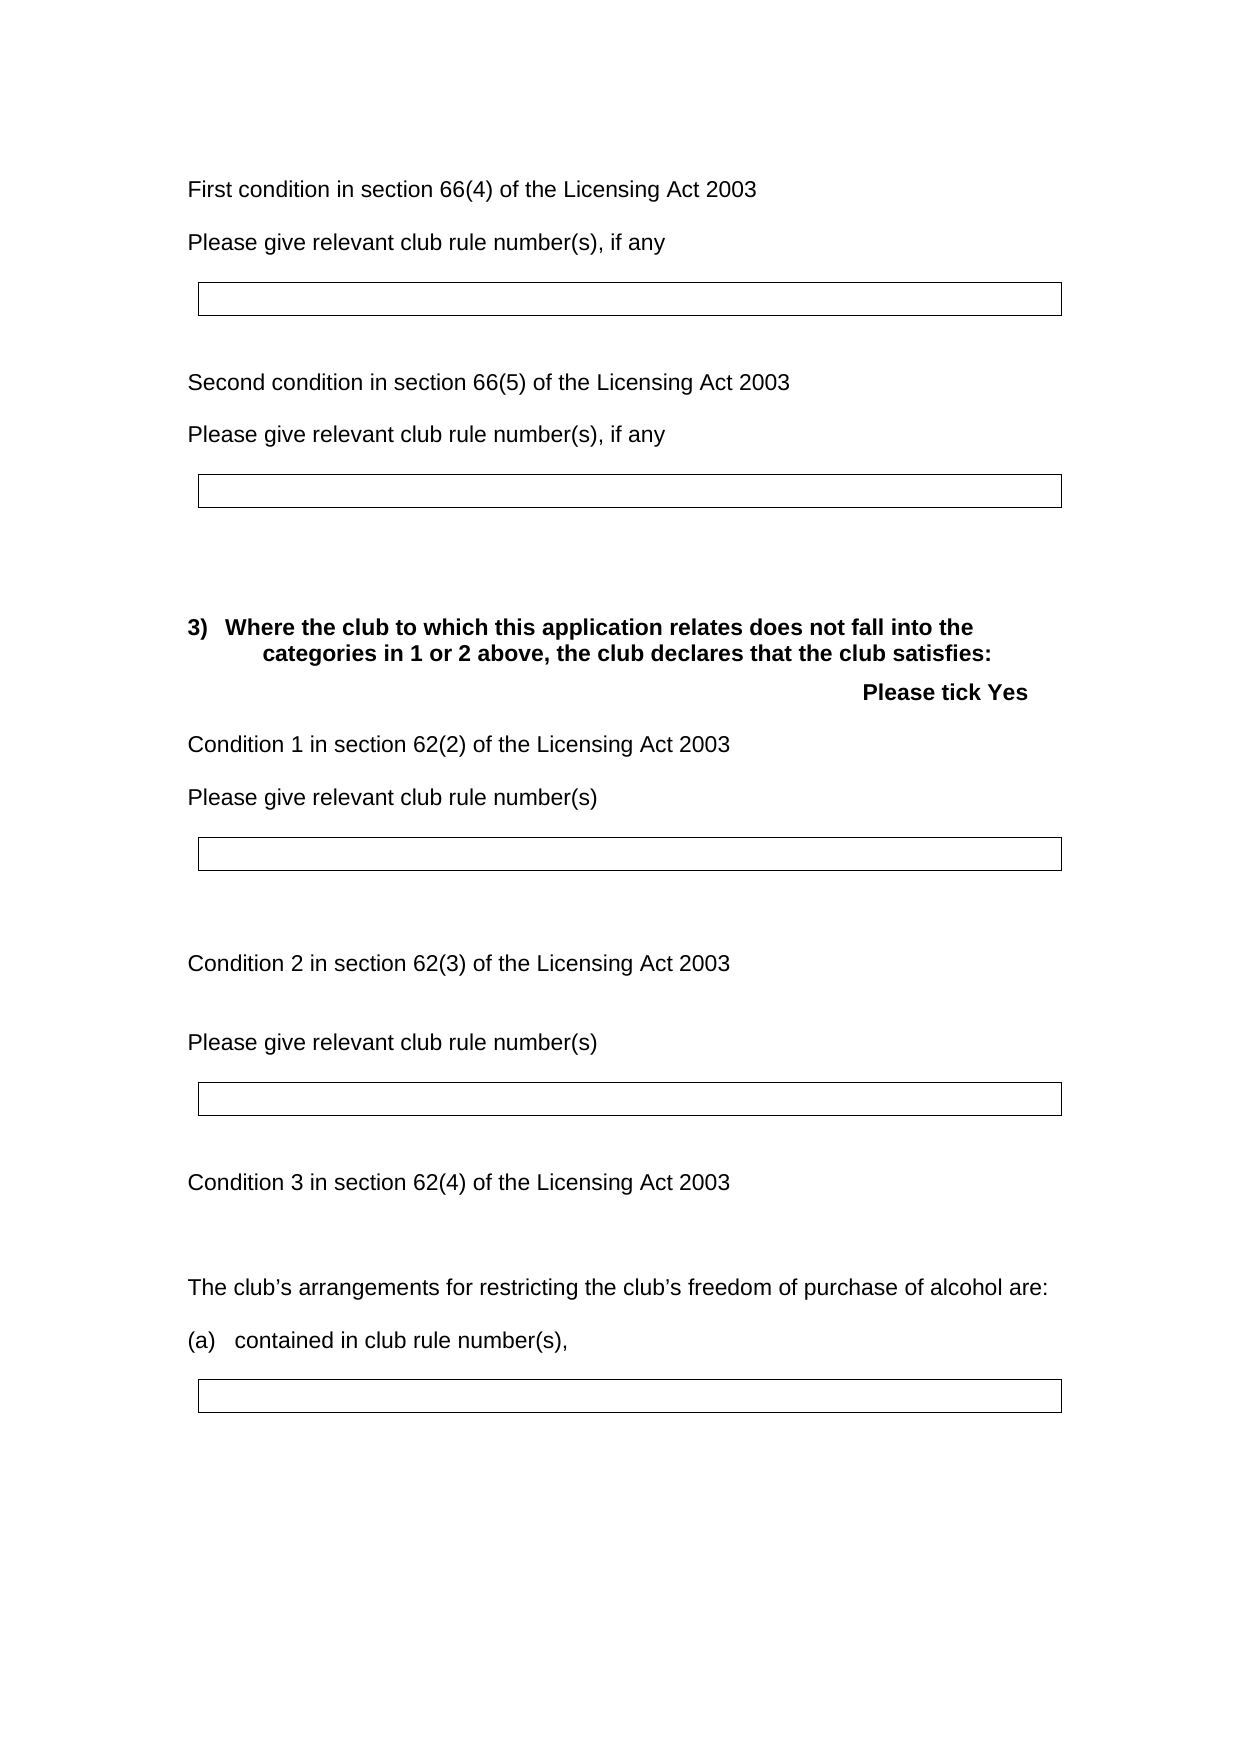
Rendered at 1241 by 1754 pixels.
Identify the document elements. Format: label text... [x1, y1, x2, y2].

table_header [199, 475, 1061, 507]
text Condition 2 in section 62(3) of the Licensing Act 2003 [187, 950, 1053, 1003]
text First condition in section 66(4) of the Licensing Act 2003 [187, 176, 1053, 229]
text Please give relevant club rule number(s) [187, 784, 1053, 810]
table_header [199, 838, 1061, 870]
subtitle Please tick Yes [862, 679, 1053, 705]
text Please give relevant club rule number(s), if any [187, 421, 1053, 448]
text Please give relevant club rule number(s), if any [187, 229, 1053, 255]
text Second condition in section 66(5) of the Licensing Act 2003 [187, 368, 1053, 421]
table_header [199, 1083, 1061, 1115]
table_header [199, 1380, 1061, 1412]
text The club’s arrangements for restricting the club’s freedom of purchase of alcohol are: [187, 1274, 1050, 1300]
text Condition 1 in section 62(2) of the Licensing Act 2003 [187, 731, 1053, 758]
table_header [199, 283, 1061, 315]
subtitle Where the club to which this application relates does not fall into the categories in 1 or 2 above, the club declares that the club satisfies: [187, 613, 1053, 666]
text Please give relevant club rule number(s) [187, 1029, 1053, 1055]
text (a) contained in club rule number(s), [187, 1327, 1050, 1353]
text Condition 3 in section 62(4) of the Licensing Act 2003 [187, 1168, 1053, 1195]
